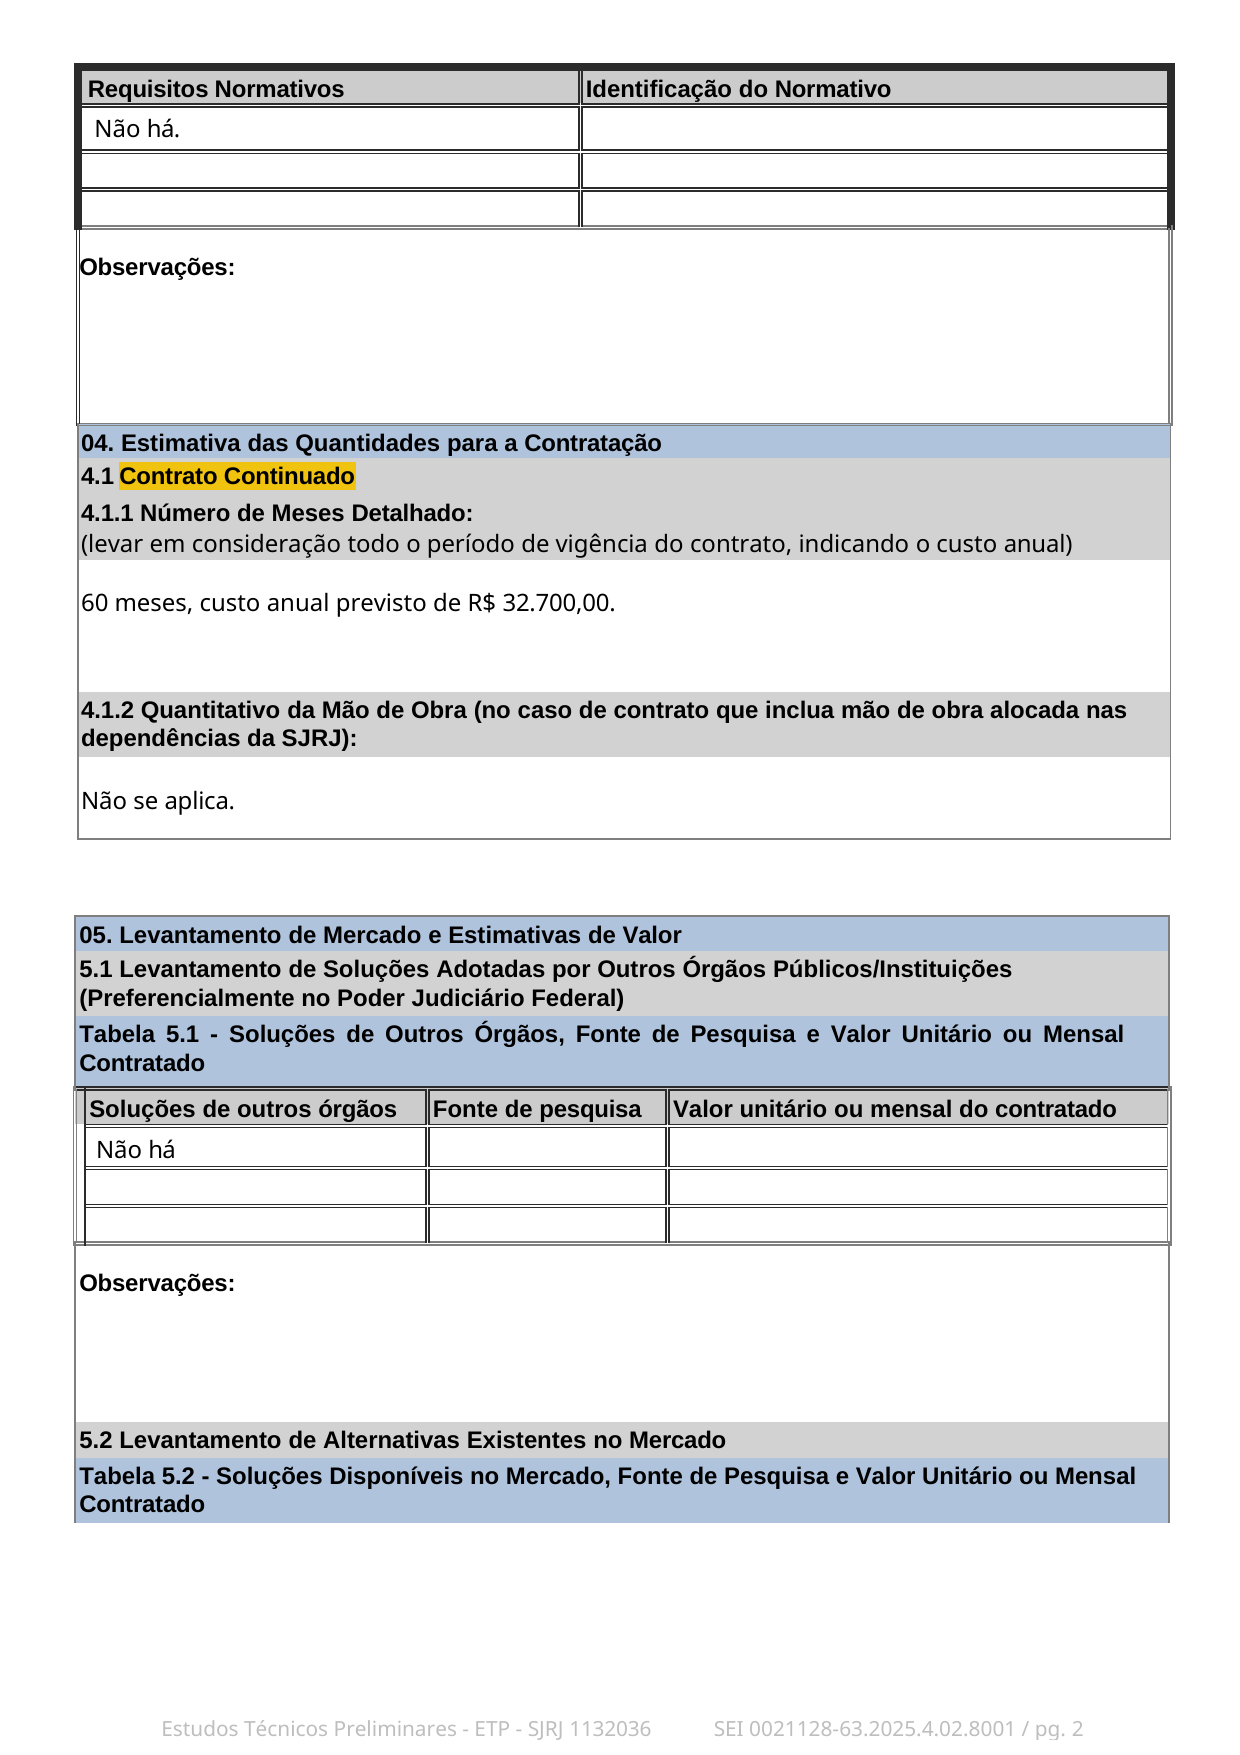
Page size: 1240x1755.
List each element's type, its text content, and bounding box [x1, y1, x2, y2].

table_cell 4.1.2 Quantitativo da Mão de Obra (no caso de contrato que inclua mão de obra alocada nas dependências da SJRJ): [79, 692, 1170, 757]
table_cell [670, 1128, 1167, 1166]
table_cell [670, 1170, 1167, 1203]
table_cell Tabela 5.1 - Soluções de Outros Órgãos, Fonte de Pesquisa e Valor Unitário ou Mensal Contratado [76, 1016, 1168, 1086]
table_cell 5.1 Levantamento de Soluções Adotadas por Outros Órgãos Públicos/Instituições (Preferencialmente no Poder Judiciário Federal) [76, 951, 1168, 1016]
table_cell Tabela 5.2 - Soluções Disponíveis no Mercado, Fonte de Pesquisa e Valor Unitário ou Mensal Contratado [76, 1458, 1168, 1523]
table_cell [583, 108, 1167, 149]
table_cell [77, 1204, 84, 1241]
table_cell 04. Estimativa das Quantidades para a Contratação [79, 426, 1170, 458]
table_cell Observações: [80, 230, 1168, 423]
table_cell Não há. [82, 108, 578, 149]
table_cell Fonte de pesquisa [430, 1091, 665, 1124]
table_cell Soluções de outros órgãos [86, 1091, 425, 1124]
table_cell [77, 1091, 84, 1124]
table_header Requisitos Normativos [82, 71, 578, 103]
table_cell Não há [86, 1128, 425, 1166]
table_header 05. Levantamento de Mercado e Estimativas de Valor [76, 917, 1168, 951]
table_cell Valor unitário ou mensal do contratado [670, 1091, 1167, 1124]
table_cell [86, 1208, 425, 1241]
table_cell [583, 192, 1167, 225]
table_cell [670, 1208, 1167, 1241]
table_cell [77, 1166, 84, 1203]
table_cell 5.2 Levantamento de Alternativas Existentes no Mercado [76, 1422, 1168, 1458]
table_header Identificação do Normativo [583, 71, 1167, 103]
table_cell [430, 1128, 665, 1166]
table_cell [583, 154, 1167, 187]
table_cell [82, 192, 578, 225]
table_cell [430, 1170, 665, 1203]
table_cell [86, 1170, 425, 1203]
table_cell [77, 1124, 84, 1166]
table_cell [82, 154, 578, 187]
table_cell [430, 1208, 665, 1241]
table_cell 60 meses, custo anual previsto de R$ 32.700,00. [79, 560, 1170, 692]
table_cell Não se aplica. [79, 757, 1170, 838]
table_cell Observações: [76, 1246, 1168, 1422]
table_cell Contrato Continuado Número de Meses Detalhado: (levar em consideração todo o período de vigência do contrato, indicando o custo anual) [79, 458, 1170, 560]
